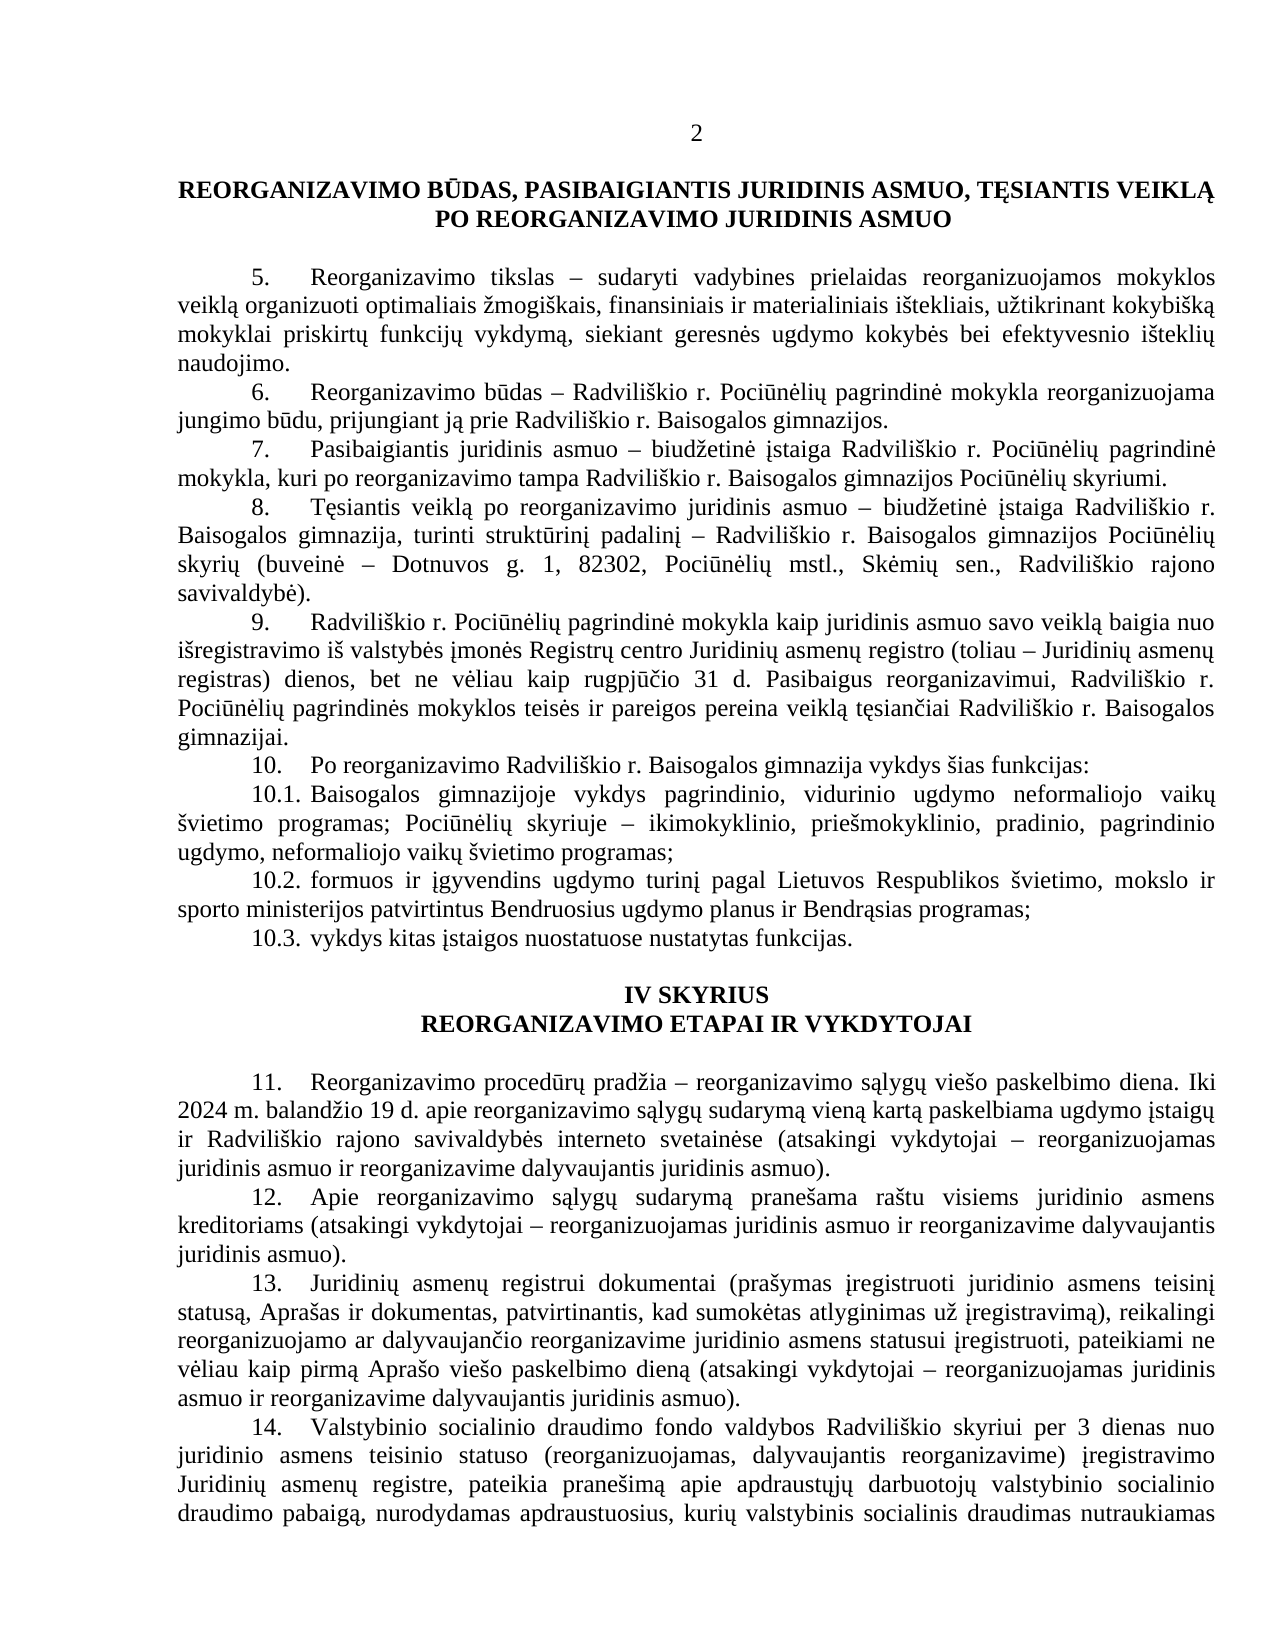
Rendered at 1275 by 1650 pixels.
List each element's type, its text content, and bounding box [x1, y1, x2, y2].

text 12. Apie reorganizavimo sąlygų sudarymą pranešama raštu visiems juridinio asmens kreditoriams (atsakingi vykdytojai – reorganizuojamas juridinis asmuo ir reorganizavime dalyvaujantis juridinis asmuo). [177, 1182, 1216, 1268]
text 5. Reorganizavimo tikslas – sudaryti vadybines prielaidas reorganizuojamos mokyklos veiklą organizuoti optimaliais žmogiškais, finansiniais ir materialiniais ištekliais, užtikrinant kokybišką mokyklai priskirtų funkcijų vykdymą, siekiant geresnės ugdymo kokybės bei efektyvesnio išteklių naudojimo. [177, 262, 1216, 377]
text 10.2. formuos ir įgyvendins ugdymo turinį pagal Lietuvos Respublikos švietimo, mokslo ir sporto ministerijos patvirtintus Bendruosius ugdymo planus ir Bendrąsias programas; [177, 866, 1216, 923]
text 10.3. vykdys kitas įstaigos nuostatuose nustatytas funkcijas. [177, 923, 1216, 952]
text 10. Po reorganizavimo Radviliškio r. Baisogalos gimnazija vykdys šias funkcijas: [177, 751, 1216, 779]
text 8. Tęsiantis veiklą po reorganizavimo juridinis asmuo – biudžetinė įstaiga Radviliškio r. Baisogalos gimnazija, turinti struktūrinį padalinį – Radviliškio r. Baisogalos gimnazijos Pociūnėlių skyrių (buveinė – Dotnuvos g. 1, 82302, Pociūnėlių mstl., Skėmių sen., Radviliškio rajono savivaldybė). [177, 492, 1216, 607]
text 10.1. Baisogalos gimnazijoje vykdys pagrindinio, vidurinio ugdymo neformaliojo vaikų švietimo programas; Pociūnėlių skyriuje – ikimokyklinio, priešmokyklinio, pradinio, pagrindinio ugdymo, neformaliojo vaikų švietimo programas; [177, 779, 1216, 866]
text REORGANIZAVIMO BŪDAS, PASIBAIGIANTIS JURIDINIS ASMUO, TĘSIANTIS VEIKLĄ PO REORGANIZAVIMO JURIDINIS ASMUO [177, 176, 1216, 233]
text 14. Valstybinio socialinio draudimo fondo valdybos Radviliškio skyriui per 3 dienas nuo juridinio asmens teisinio statuso (reorganizuojamas, dalyvaujantis reorganizavime) įregistravimo Juridinių asmenų registre, pateikia pranešimą apie apdraustųjų darbuotojų valstybinio socialinio draudimo pabaigą, nurodydamas apdraustuosius, kurių valstybinis socialinis draudimas nutraukiamas [177, 1412, 1216, 1527]
text 11. Reorganizavimo procedūrų pradžia – reorganizavimo sąlygų viešo paskelbimo diena. Iki 2024 m. balandžio 19 d. apie reorganizavimo sąlygų sudarymą vieną kartą paskelbiama ugdymo įstaigų ir Radviliškio rajono savivaldybės interneto svetainėse (atsakingi vykdytojai – reorganizuojamas juridinis asmuo ir reorganizavime dalyvaujantis juridinis asmuo). [177, 1067, 1216, 1182]
text 7. Pasibaigiantis juridinis asmuo – biudžetinė įstaiga Radviliškio r. Pociūnėlių pagrindinė mokykla, kuri po reorganizavimo tampa Radviliškio r. Baisogalos gimnazijos Pociūnėlių skyriumi. [177, 434, 1216, 492]
text 13. Juridinių asmenų registrui dokumentai (prašymas įregistruoti juridinio asmens teisinį statusą, Aprašas ir dokumentas, patvirtinantis, kad sumokėtas atlyginimas už įregistravimą), reikalingi reorganizuojamo ar dalyvaujančio reorganizavime juridinio asmens statusui įregistruoti, pateikiami ne vėliau kaip pirmą Aprašo viešo paskelbimo dieną (atsakingi vykdytojai – reorganizuojamas juridinis asmuo ir reorganizavime dalyvaujantis juridinis asmuo). [177, 1268, 1216, 1412]
text IV SKYRIUS [177, 981, 1216, 1009]
text REORGANIZAVIMO ETAPAI IR VYKDYTOJAI [177, 1009, 1216, 1038]
text 6. Reorganizavimo būdas – Radviliškio r. Pociūnėlių pagrindinė mokykla reorganizuojama jungimo būdu, prijungiant ją prie Radviliškio r. Baisogalos gimnazijos. [177, 377, 1216, 434]
text 9. Radviliškio r. Pociūnėlių pagrindinė mokykla kaip juridinis asmuo savo veiklą baigia nuo išregistravimo iš valstybės įmonės Registrų centro Juridinių asmenų registro (toliau – Juridinių asmenų registras) dienos, bet ne vėliau kaip rugpjūčio 31 d. Pasibaigus reorganizavimui, Radviliškio r. Pociūnėlių pagrindinės mokyklos teisės ir pareigos pereina veiklą tęsiančiai Radviliškio r. Baisogalos gimnazijai. [177, 607, 1216, 751]
